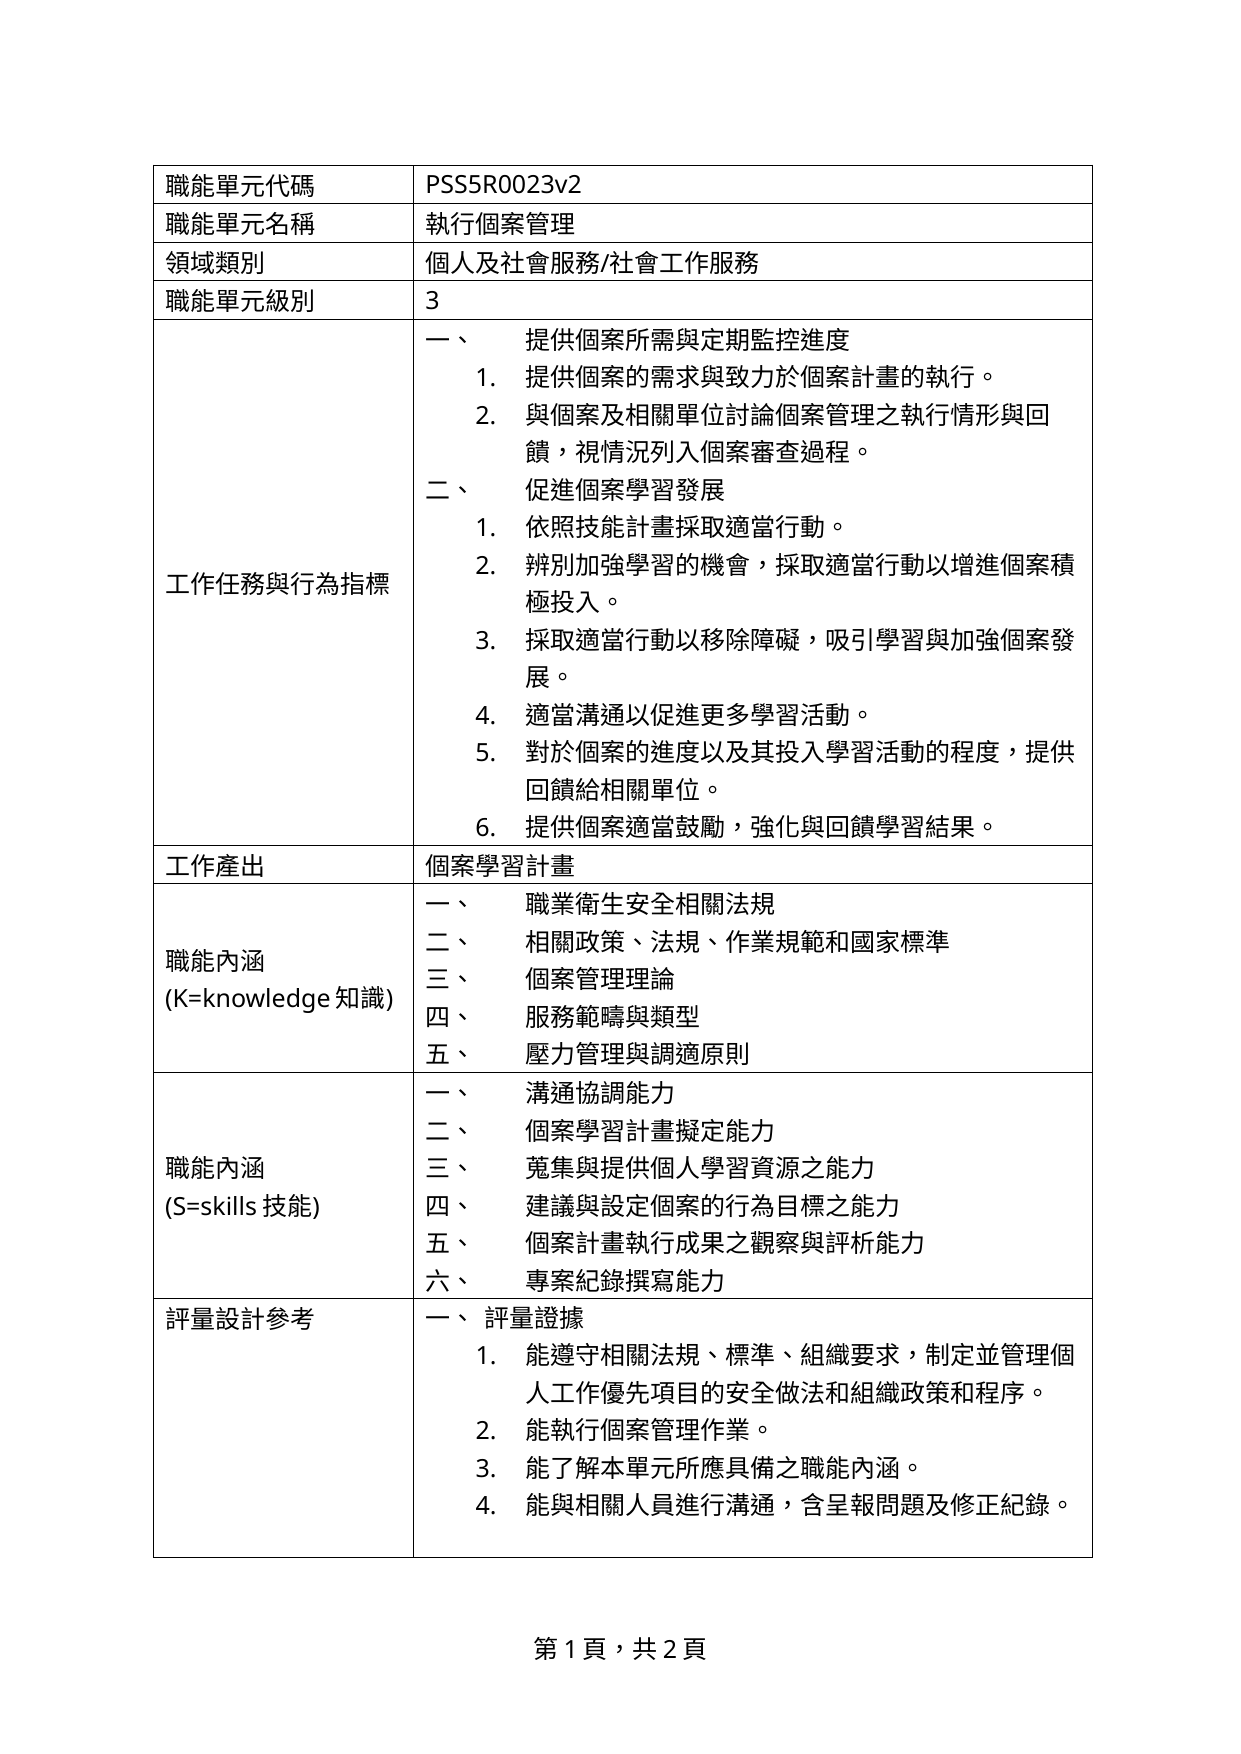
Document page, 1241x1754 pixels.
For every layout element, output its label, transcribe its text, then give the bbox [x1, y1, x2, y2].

table_header 職能單元代碼 [154, 166, 413, 203]
table_cell 評量設計參考 [154, 1299, 413, 1557]
table_cell 職能內涵 (K=knowledge知識) [154, 884, 413, 1072]
table_header PSS5R0023v2 [414, 166, 1092, 203]
table_cell 職能內涵 (S=skills技能) [154, 1073, 413, 1298]
table_cell 個人及社會服務/社會工作服務 [414, 243, 1092, 280]
table_cell 職能單元名稱 [154, 204, 413, 242]
table_cell 職能單元級別 [154, 281, 413, 319]
table_cell 工作產出 [154, 846, 413, 883]
table_cell 個案學習計畫 [414, 846, 1092, 883]
table_cell 提供個案所需與定期監控進度 提供個案的需求與致力於個案計畫的執行。 與個案及相關單位討論個案管理之執行情形與回饋，視情況列入個案審查過程。 促進個案學習發展 依照技能計畫採取適當行動。 辨別加強學習的機會，採取適當行動以增進個案積極投入。 採取適當行動以移除障礙，吸引學習與加強個案發展。 適當溝通以促進更多學習活動。 對於個案的進度以及其投入學習活動的程度，提供回饋給相關單位。 提供個案適當鼓勵，強化與回饋學習結果。 [414, 320, 1092, 845]
table_cell 評量證據 能遵守相關法規、標準、組織要求，制定並管理個人工作優先項目的安全做法和組織政策和程序。 能執行個案管理作業。 能了解本單元所應具備之職能內涵。 能與相關人員進行溝通，含呈報問題及修正紀錄。 評量情境與資源 通用領域及特定專業資料等相關文件。 相關軟硬體設備。 於實際工作中或適當的模擬環境內進行評量。 評量歷程需符合職業安全衛生相關法規及作業程序。 評量方法 於真實或模擬工作條件下直接觀察受評者進行執行個案管理任務。 口頭提問，確認受評者能持續辨認出並正確解讀實作時所需的基本基礎知識。 評量者設計情境題庫，評估受評者之問題處理能力。 評估受評者處理意外事件時，所提出的適當解決方案。 檢視受評者製作的工作場域報告紀錄。 [414, 1299, 1092, 1557]
table_cell 溝通協調能力 個案學習計畫擬定能力 蒐集與提供個人學習資源之能力 建議與設定個案的行為目標之能力 個案計畫執行成果之觀察與評析能力 專案紀錄撰寫能力 [414, 1073, 1092, 1298]
table_cell 領域類別 [154, 243, 413, 280]
table_cell 執行個案管理 [414, 204, 1092, 242]
table_cell 工作任務與行為指標 [154, 320, 413, 845]
table_cell 3 [414, 281, 1092, 319]
table_cell 職業衛生安全相關法規 相關政策、法規、作業規範和國家標準 個案管理理論 服務範疇與類型 壓力管理與調適原則 [414, 884, 1092, 1072]
